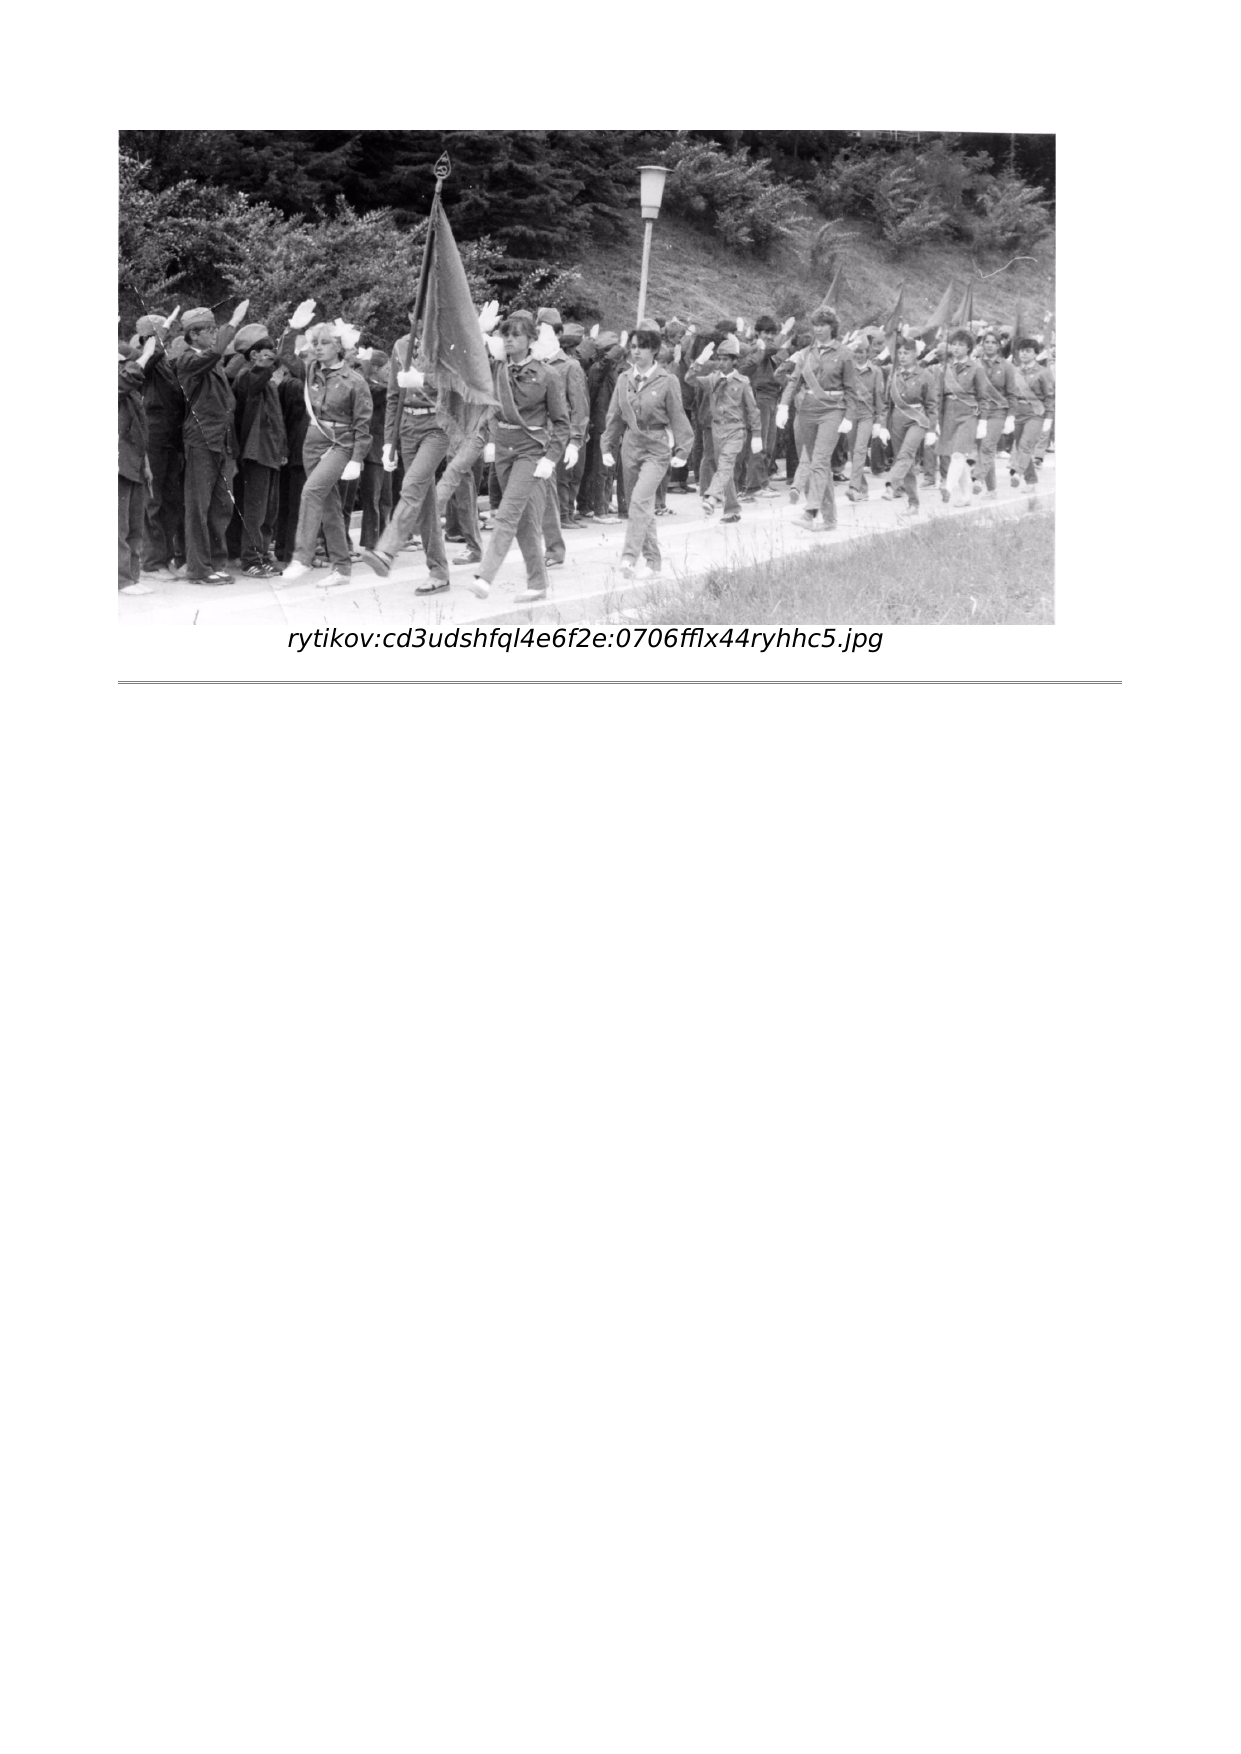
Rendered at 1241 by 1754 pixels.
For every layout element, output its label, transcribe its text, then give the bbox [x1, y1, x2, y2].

text rytikov:cd3udshfql4e6f2e:0706fflx44ryhhc5.jpg [118, 625, 1056, 654]
picture [118, 130, 1056, 625]
